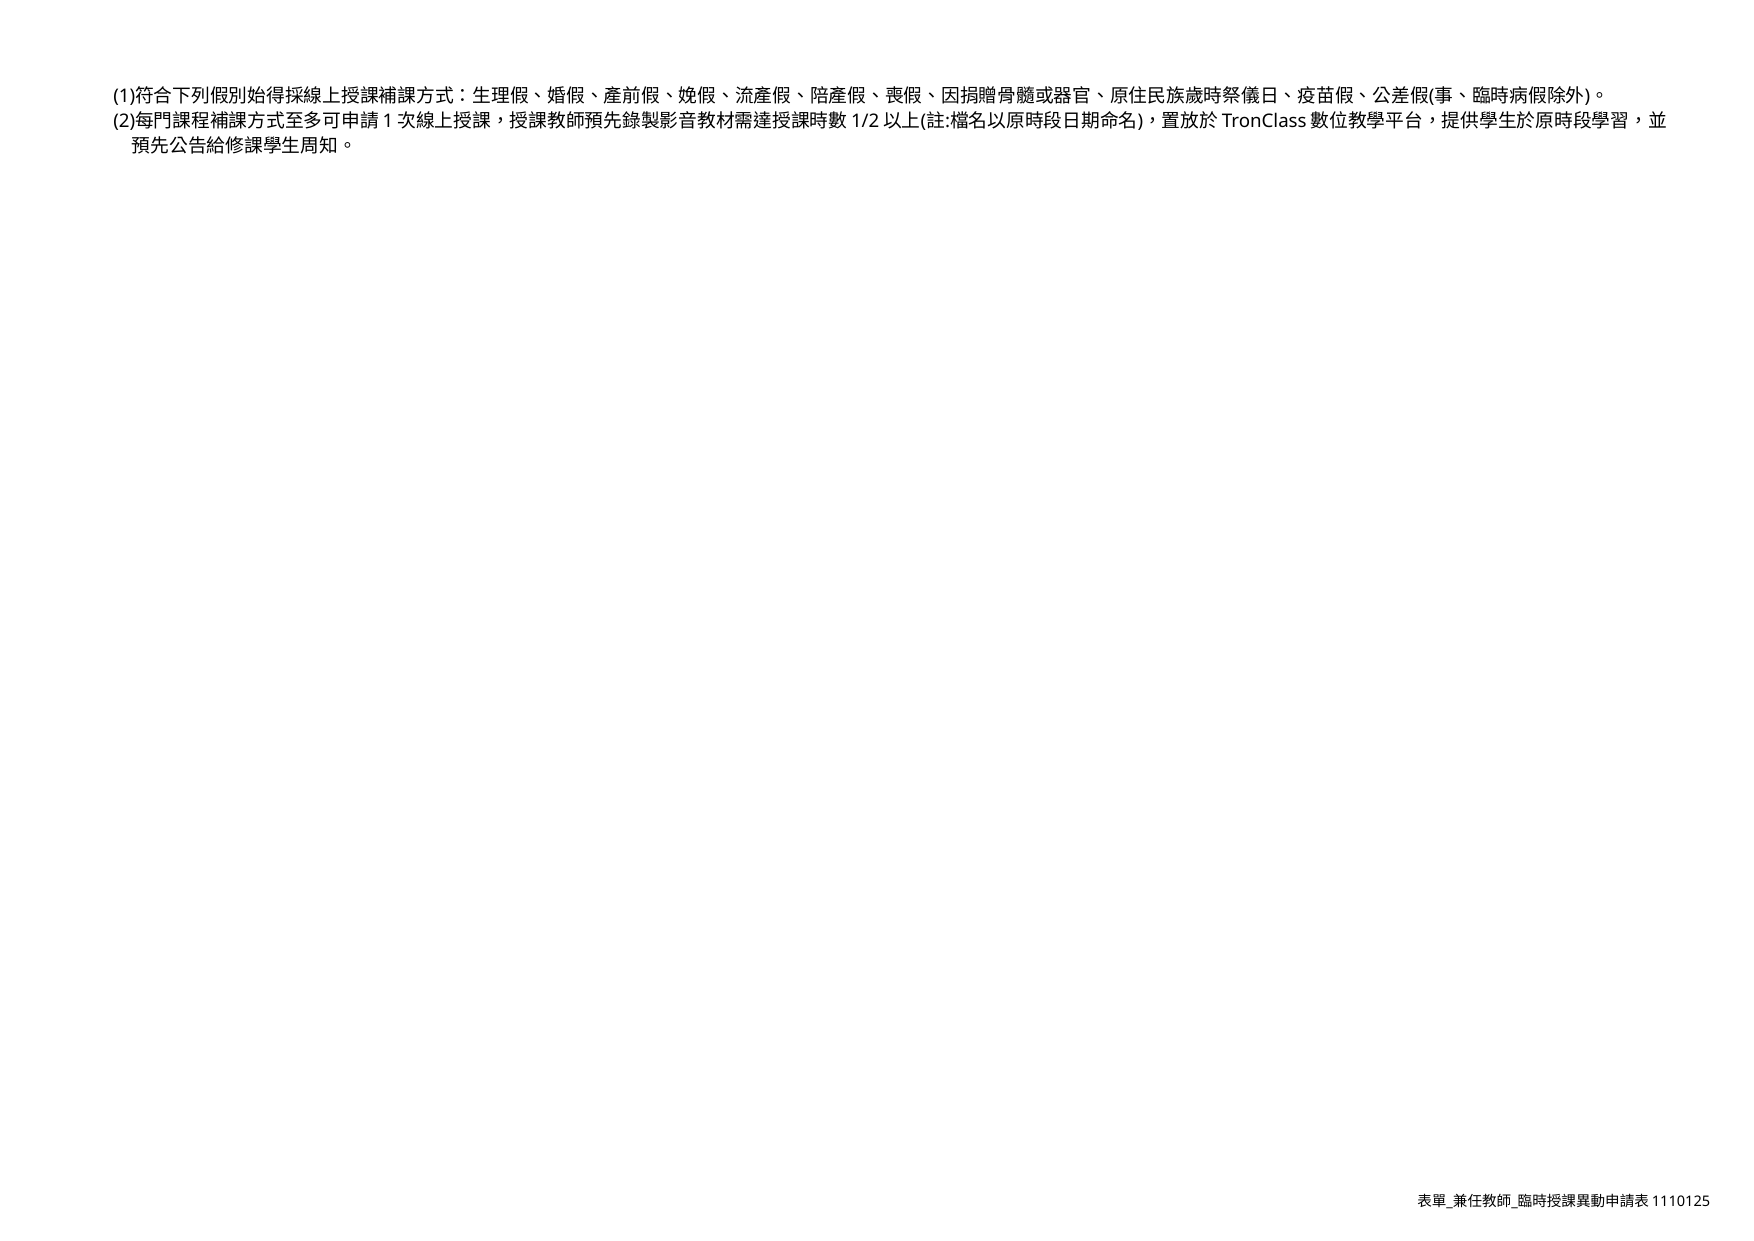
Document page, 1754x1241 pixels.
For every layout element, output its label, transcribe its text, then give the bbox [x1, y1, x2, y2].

text (2)每門課程補課方式至多可申請1次線上授課，授課教師預先錄製影音教材需達授課時數1/2以上(註:檔名以原時段日期命名)，置放於TronClass數位教學平台，提供學生於原時段學習，並預先公告給修課學生周知。 [113, 107, 1677, 157]
text (1)符合下列假別始得採線上授課補課方式：生理假、婚假、產前假、娩假、流產假、陪產假、喪假、因捐贈骨髓或器官、原住民族歲時祭儀日、疫苗假、公差假(事、臨時病假除外)。 [113, 82, 1677, 107]
